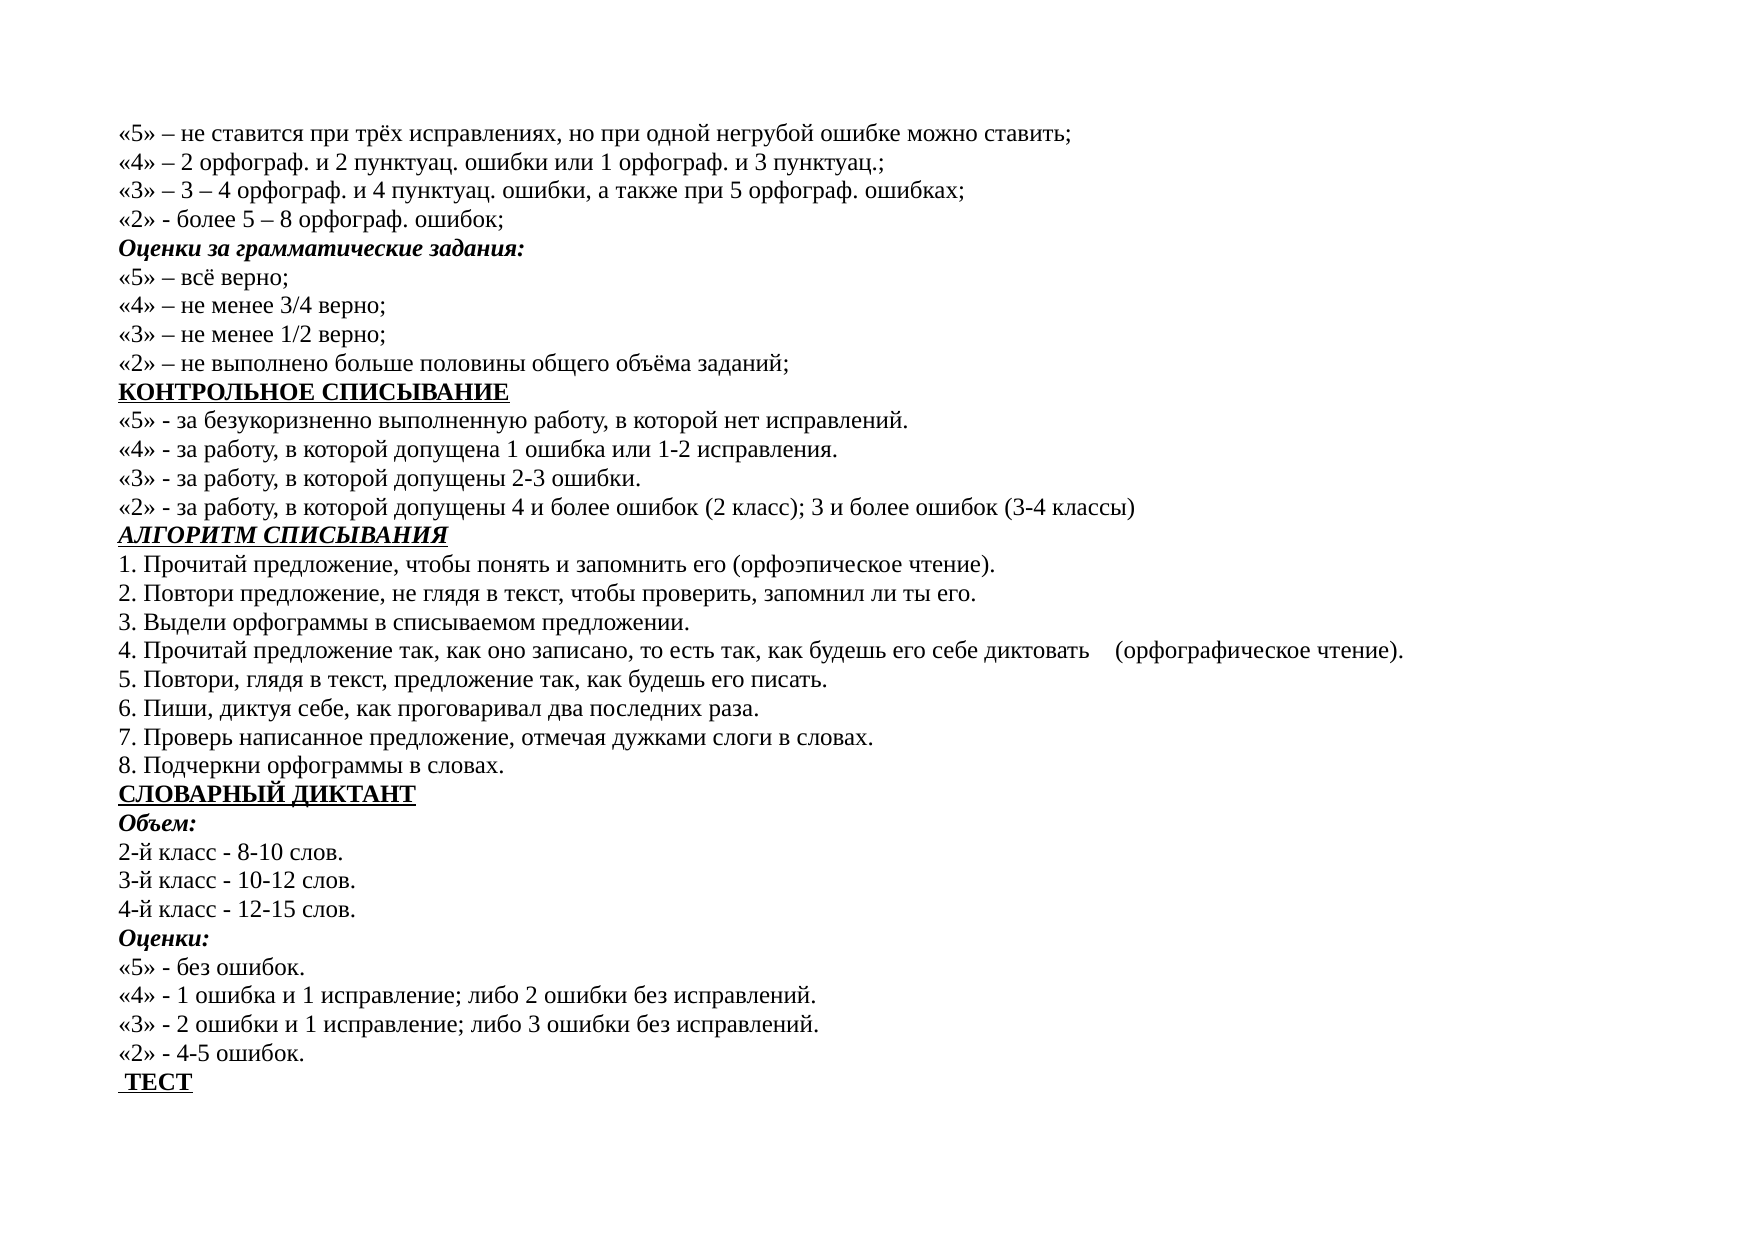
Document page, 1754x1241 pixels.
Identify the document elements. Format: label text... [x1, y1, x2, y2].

text ТЕСТ [118, 1067, 1636, 1096]
text «5» - за безукоризненно выполненную работу, в которой нет исправлений. [118, 406, 1636, 434]
text 2-й класс - 8-10 слов. [118, 837, 1636, 866]
text 1. Прочитай предложение, чтобы понять и запомнить его (орфоэпическое чтение). [118, 549, 1636, 578]
text «2» - за работу, в которой допущены 4 и более ошибок (2 класс); 3 и более ошибок (3-4 классы) [118, 492, 1636, 521]
text «4» - за работу, в которой допущена 1 ошибка или 1-2 исправления. [118, 434, 1636, 463]
text АЛГОРИТМ СПИСЫВАНИЯ [118, 521, 1636, 549]
text 4-й класс - 12-15 слов. [118, 894, 1636, 923]
text 4. Прочитай предложение так, как оно записано, то есть так, как будешь его себе диктовать (орфографическое чтение). [118, 636, 1636, 664]
text Оценки: [118, 923, 1636, 952]
text КОНТРОЛЬНОЕ СПИСЫВАНИЕ [118, 377, 1636, 406]
text «2» - 4-5 ошибок. [118, 1038, 1636, 1067]
text «5» – не ставится при трёх исправлениях, но при одной негрубой ошибке можно ставить; «4» – 2 орфограф. и 2 пунктуац. ошибки или 1 орфограф. и 3 пунктуац.; «3» – 3 – 4 орфограф. и 4 пунктуац. ошибки, а также при 5 орфограф. ошибках; «2» - более 5 – 8 орфограф. ошибок; Оценки за грамматические задания: «5» – всё верно; «4» – не менее 3/4 верно; «3» – не менее 1/2 верно; «2» – не выполнено больше половины общего объёма заданий; [118, 118, 1636, 377]
text 8. Подчеркни орфограммы в словах. [118, 751, 1636, 779]
text 6. Пиши, диктуя себе, как проговаривал два последних раза. [118, 693, 1636, 722]
text «3» - за работу, в которой допущены 2-3 ошибки. [118, 463, 1636, 492]
text 2. Повтори предложение, не глядя в текст, чтобы проверить, запомнил ли ты его. [118, 578, 1636, 607]
text 3. Выдели орфограммы в списываемом предложении. [118, 607, 1636, 636]
text Объем: [118, 808, 1636, 837]
text «3» - 2 ошибки и 1 исправление; либо 3 ошибки без исправлений. [118, 1009, 1636, 1038]
text 7. Проверь написанное предложение, отмечая дужками слоги в словах. [118, 722, 1636, 751]
text «5» - без ошибок. [118, 952, 1636, 981]
text «4» - 1 ошибка и 1 исправление; либо 2 ошибки без исправлений. [118, 981, 1636, 1009]
text 3-й класс - 10-12 слов. [118, 866, 1636, 894]
text 5. Повтори, глядя в текст, предложение так, как будешь его писать. [118, 664, 1636, 693]
text СЛОВАРНЫЙ ДИКТАНТ [118, 779, 1636, 808]
